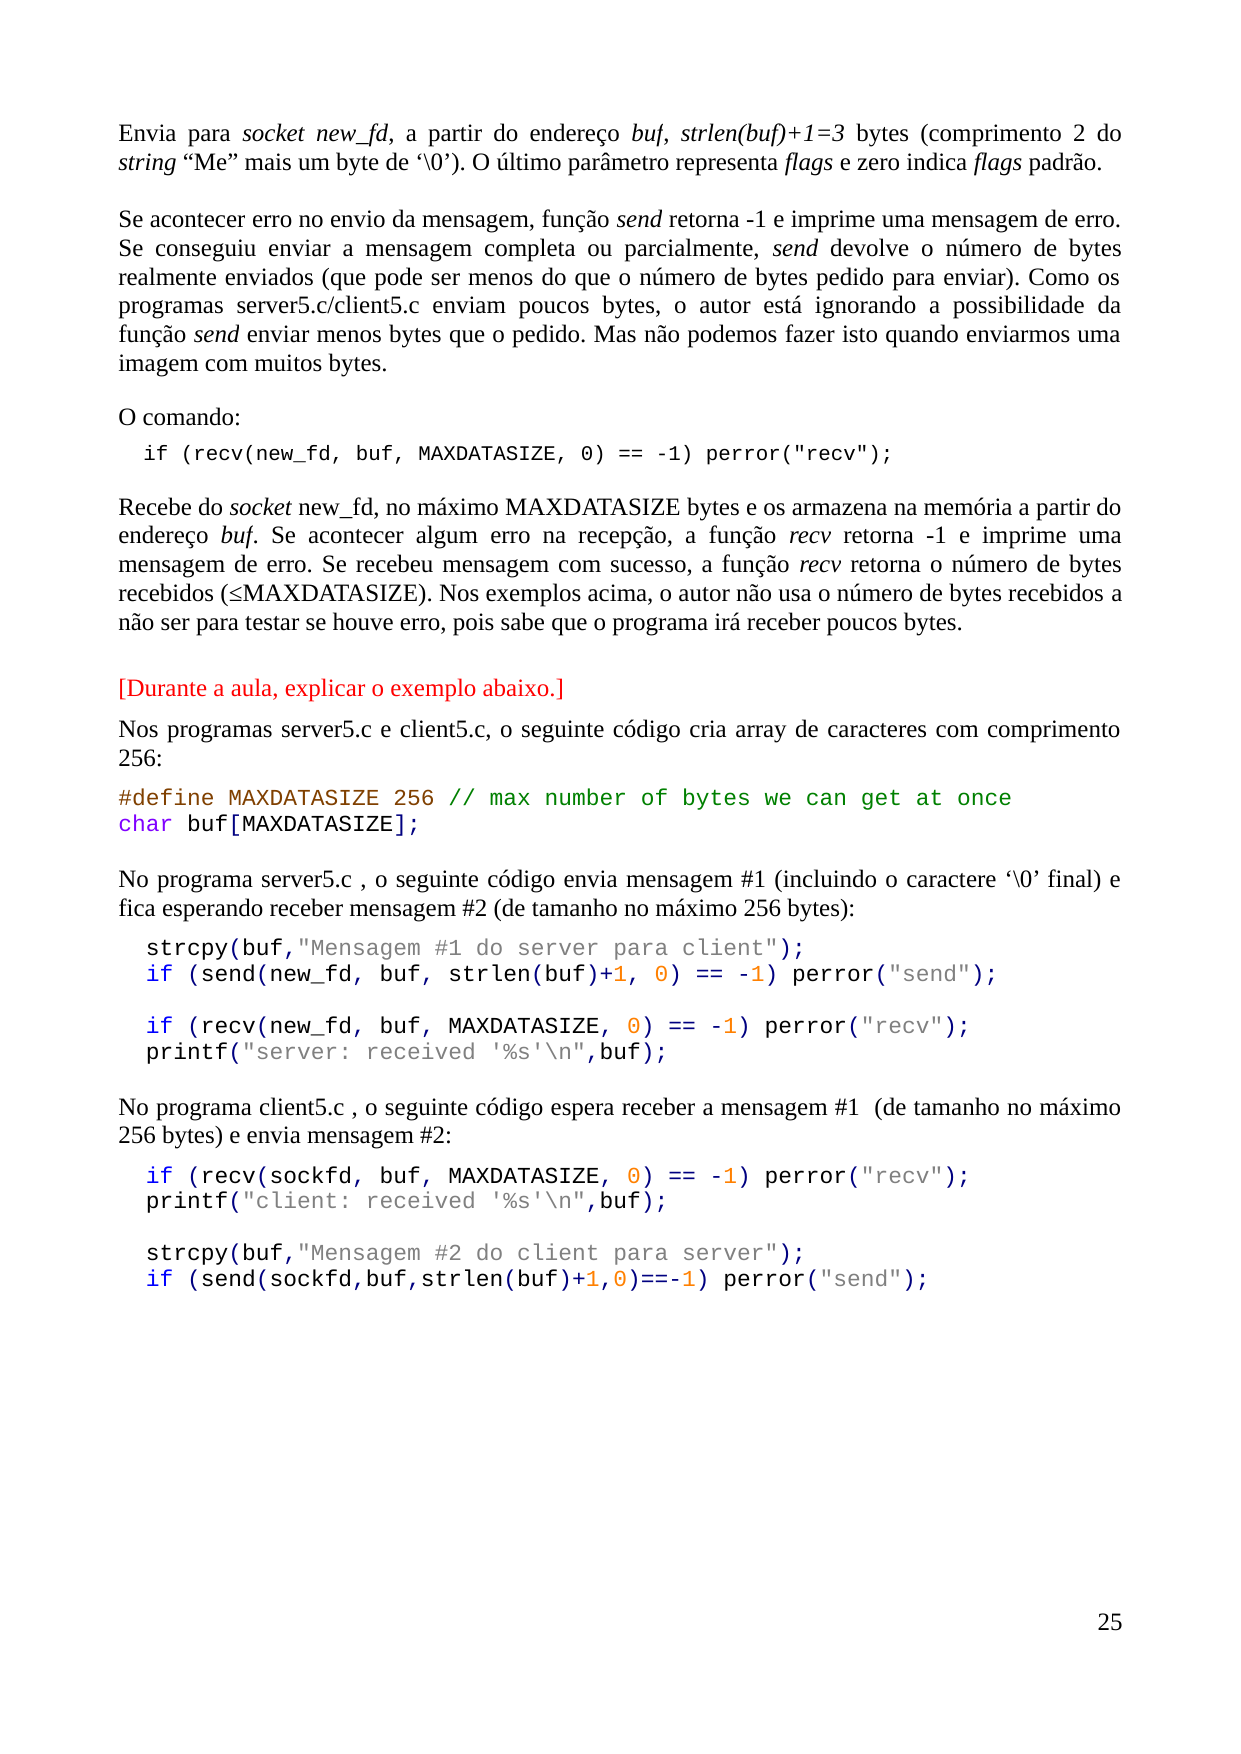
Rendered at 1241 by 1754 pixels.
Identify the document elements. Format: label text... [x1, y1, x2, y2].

text Se acontecer erro no envio da mensagem, função send retorna -1 e imprime uma mensagem de erro. Se conseguiu enviar a mensagem completa ou parcialmente, send devolve o número de bytes realmente enviados (que pode ser menos do que o número de bytes pedido para enviar). Como os programas server5.c/client5.c enviam poucos bytes, o autor está ignorando a possibilidade da função send enviar menos bytes que o pedido. Mas não podemos fazer isto quando enviarmos uma imagem com muitos bytes. [118, 204, 1122, 377]
text if (send(sockfd,buf,strlen(buf)+1,0)==-1) perror("send"); [118, 1268, 1122, 1294]
text if (recv(sockfd, buf, MAXDATASIZE, 0) == -1) perror("recv"); [118, 1164, 1122, 1190]
text No programa server5.c , o seguinte código envia mensagem #1 (incluindo o caractere ‘\0’ final) e fica esperando receber mensagem #2 (de tamanho no máximo 256 bytes): [118, 864, 1122, 922]
text if (recv(new_fd, buf, MAXDATASIZE, 0) == -1) perror("recv"); [118, 443, 1122, 467]
text printf("server: received '%s'\n",buf); [118, 1040, 1122, 1066]
text if (send(new_fd, buf, strlen(buf)+1, 0) == -1) perror("send"); [118, 962, 1122, 988]
text Nos programas server5.c e client5.c, o seguinte código cria array de caracteres com comprimento 256: [118, 714, 1122, 772]
text #define MAXDATASIZE 256 // max number of bytes we can get at once [118, 786, 1122, 812]
subtitle [Durante a aula, explicar o exemplo abaixo.] [118, 673, 1122, 702]
text Envia para socket new_fd, a partir do endereço buf, strlen(buf)+1=3 bytes (comprimento 2 do string “Me” mais um byte de ‘\0’). O último parâmetro representa flags e zero indica flags padrão. [118, 118, 1122, 176]
text if (recv(new_fd, buf, MAXDATASIZE, 0) == -1) perror("recv"); [118, 1014, 1122, 1040]
text strcpy(buf,"Mensagem #1 do server para client"); [118, 936, 1122, 962]
text strcpy(buf,"Mensagem #2 do client para server"); [118, 1242, 1122, 1268]
text printf("client: received '%s'\n",buf); [118, 1190, 1122, 1216]
text No programa client5.c , o seguinte código espera receber a mensagem #1 (de tamanho no máximo 256 bytes) e envia mensagem #2: [118, 1092, 1122, 1149]
text char buf[MAXDATASIZE]; [118, 812, 1122, 838]
subtitle O comando: [118, 402, 1122, 431]
subtitle Recebe do socket new_fd, no máximo MAXDATASIZE bytes e os armazena na memória a partir do endereço buf. Se acontecer algum erro na recepção, a função recv retorna -1 e imprime uma mensagem de erro. Se recebeu mensagem com sucesso, a função recv retorna o número de bytes recebidos (≤MAXDATASIZE). Nos exemplos acima, o autor não usa o número de bytes recebidos a não ser para testar se houve erro, pois sabe que o programa irá receber poucos bytes. [118, 492, 1122, 636]
